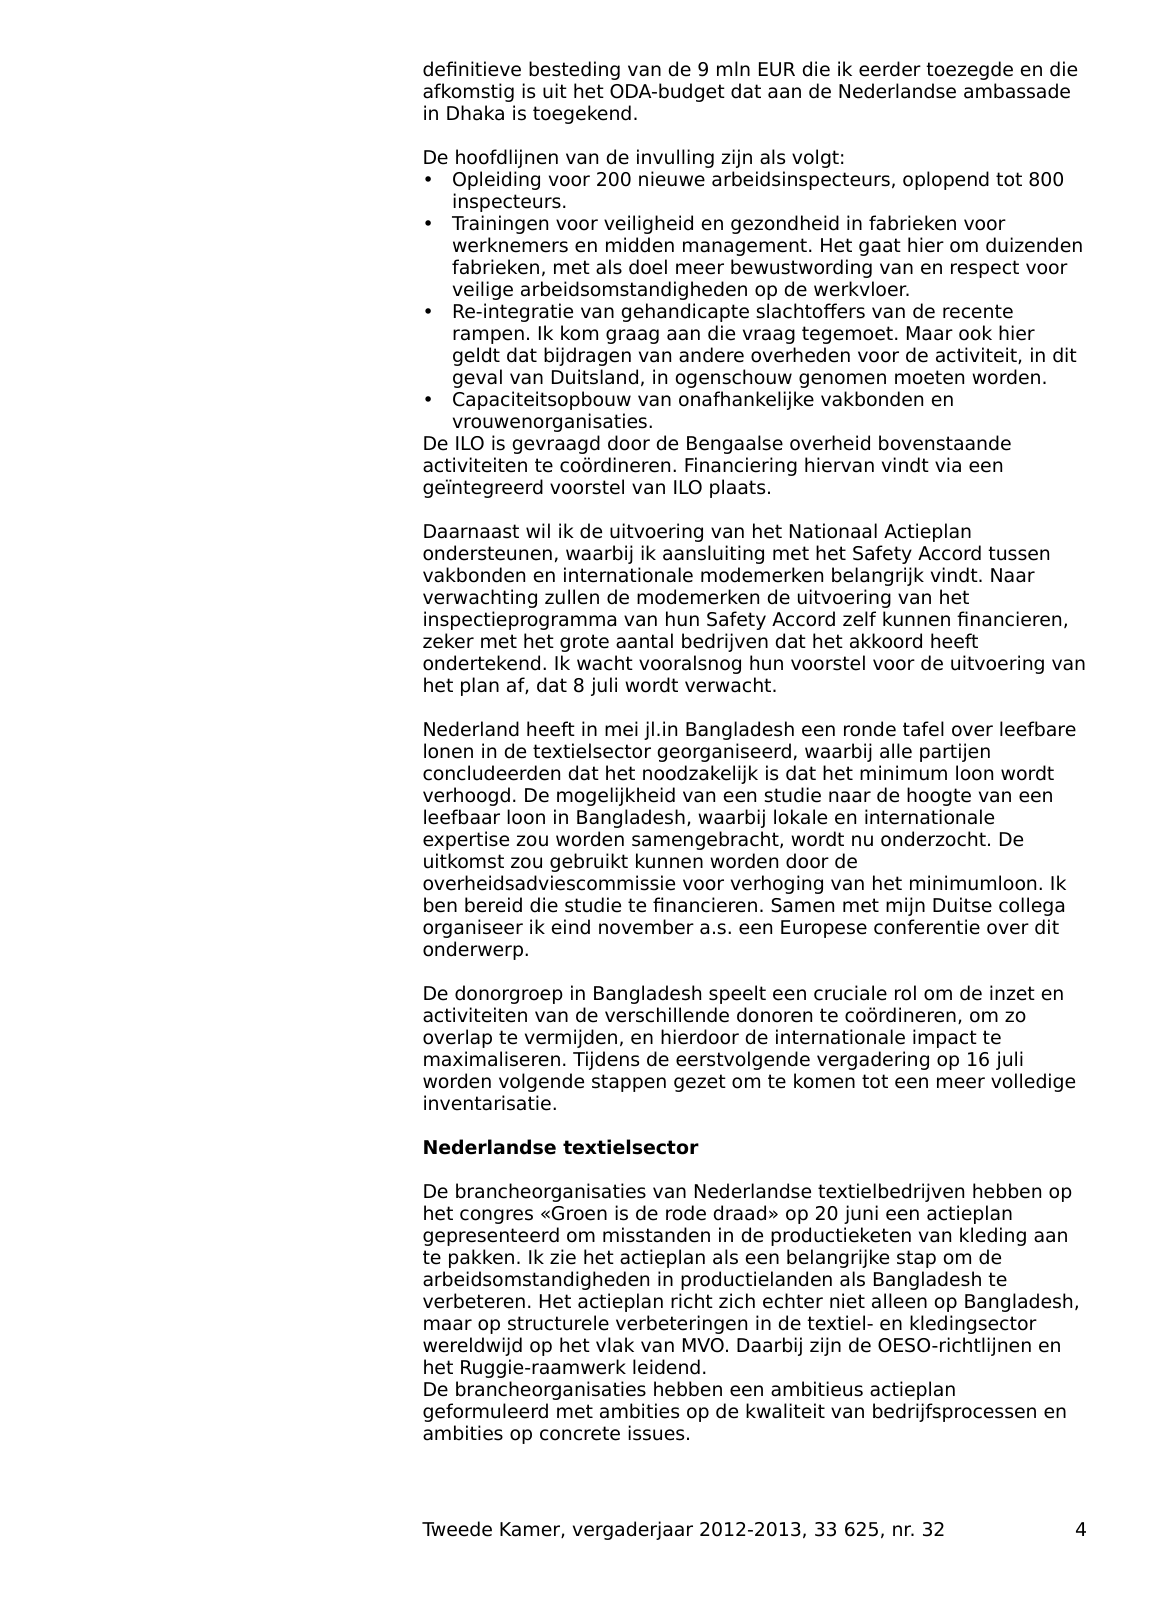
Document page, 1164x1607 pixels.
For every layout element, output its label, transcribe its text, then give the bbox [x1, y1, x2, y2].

text Nederland heeft in mei jl.in Bangladesh een ronde tafel over leefbare lonen in de textielsector georganiseerd, waarbij alle partijen concludeerden dat het noodzakelijk is dat het minimum loon wordt verhoogd. De mogelijkheid van een studie naar de hoogte van een leefbaar loon in Bangladesh, waarbij lokale en internationale expertise zou worden samengebracht, wordt nu onderzocht. De uitkomst zou gebruikt kunnen worden door de overheidsadviescommissie voor verhoging van het minimumloon. Ik ben bereid die studie te financieren. Samen met mijn Duitse collega organiseer ik eind november a.s. een Europese conferentie over dit onderwerp. [422, 719, 1087, 961]
text De brancheorganisaties hebben een ambitieus actieplan geformuleerd met ambities op de kwaliteit van bedrijfsprocessen en ambities op concrete issues. [422, 1379, 1087, 1445]
text • Opleiding voor 200 nieuwe arbeidsinspecteurs, oplopend tot 800 inspecteurs. [422, 169, 1087, 213]
text De hoofdlijnen van de invulling zijn als volgt: [422, 147, 1087, 169]
text Daarnaast wil ik de uitvoering van het Nationaal Actieplan ondersteunen, waarbij ik aansluiting met het Safety Accord tussen vakbonden en internationale modemerken belangrijk vindt. Naar verwachting zullen de modemerken de uitvoering van het inspectieprogramma van hun Safety Accord zelf kunnen financieren, zeker met het grote aantal bedrijven dat het akkoord heeft ondertekend. Ik wacht vooralsnog hun voorstel voor de uitvoering van het plan af, dat 8 juli wordt verwacht. [422, 521, 1087, 697]
text De brancheorganisaties van Nederlandse textielbedrijven hebben op het congres «Groen is de rode draad» op 20 juni een actieplan gepresenteerd om misstanden in de productieketen van kleding aan te pakken. Ik zie het actieplan als een belangrijke stap om de arbeidsomstandigheden in productielanden als Bangladesh te verbeteren. Het actieplan richt zich echter niet alleen op Bangladesh, maar op structurele verbeteringen in de textiel- en kledingsector wereldwijd op het vlak van MVO. Daarbij zijn de OESO-richtlijnen en het Ruggie-raamwerk leidend. [422, 1181, 1087, 1379]
text De ILO is gevraagd door de Bengaalse overheid bovenstaande activiteiten te coördineren. Financiering hiervan vindt via een geïntegreerd voorstel van ILO plaats. [422, 433, 1087, 499]
text De donorgroep in Bangladesh speelt een cruciale rol om de inzet en activiteiten van de verschillende donoren te coördineren, om zo overlap te vermijden, en hierdoor de internationale impact te maximaliseren. Tijdens de eerstvolgende vergadering op 16 juli worden volgende stappen gezet om te komen tot een meer volledige inventarisatie. [422, 983, 1087, 1115]
text • Trainingen voor veiligheid en gezondheid in fabrieken voor werknemers en midden management. Het gaat hier om duizenden fabrieken, met als doel meer bewustwording van en respect voor veilige arbeidsomstandigheden op de werkvloer. [422, 213, 1087, 301]
text • Re-integratie van gehandicapte slachtoffers van de recente rampen. Ik kom graag aan die vraag tegemoet. Maar ook hier geldt dat bijdragen van andere overheden voor de activiteit, in dit geval van Duitsland, in ogenschouw genomen moeten worden. [422, 301, 1087, 389]
subtitle Nederlandse textielsector [422, 1137, 1087, 1159]
text • Capaciteitsopbouw van onafhankelijke vakbonden en vrouwenorganisaties. [422, 389, 1087, 433]
text definitieve besteding van de 9 mln EUR die ik eerder toezegde en die afkomstig is uit het ODA-budget dat aan de Nederlandse ambassade in Dhaka is toegekend. [422, 59, 1087, 125]
